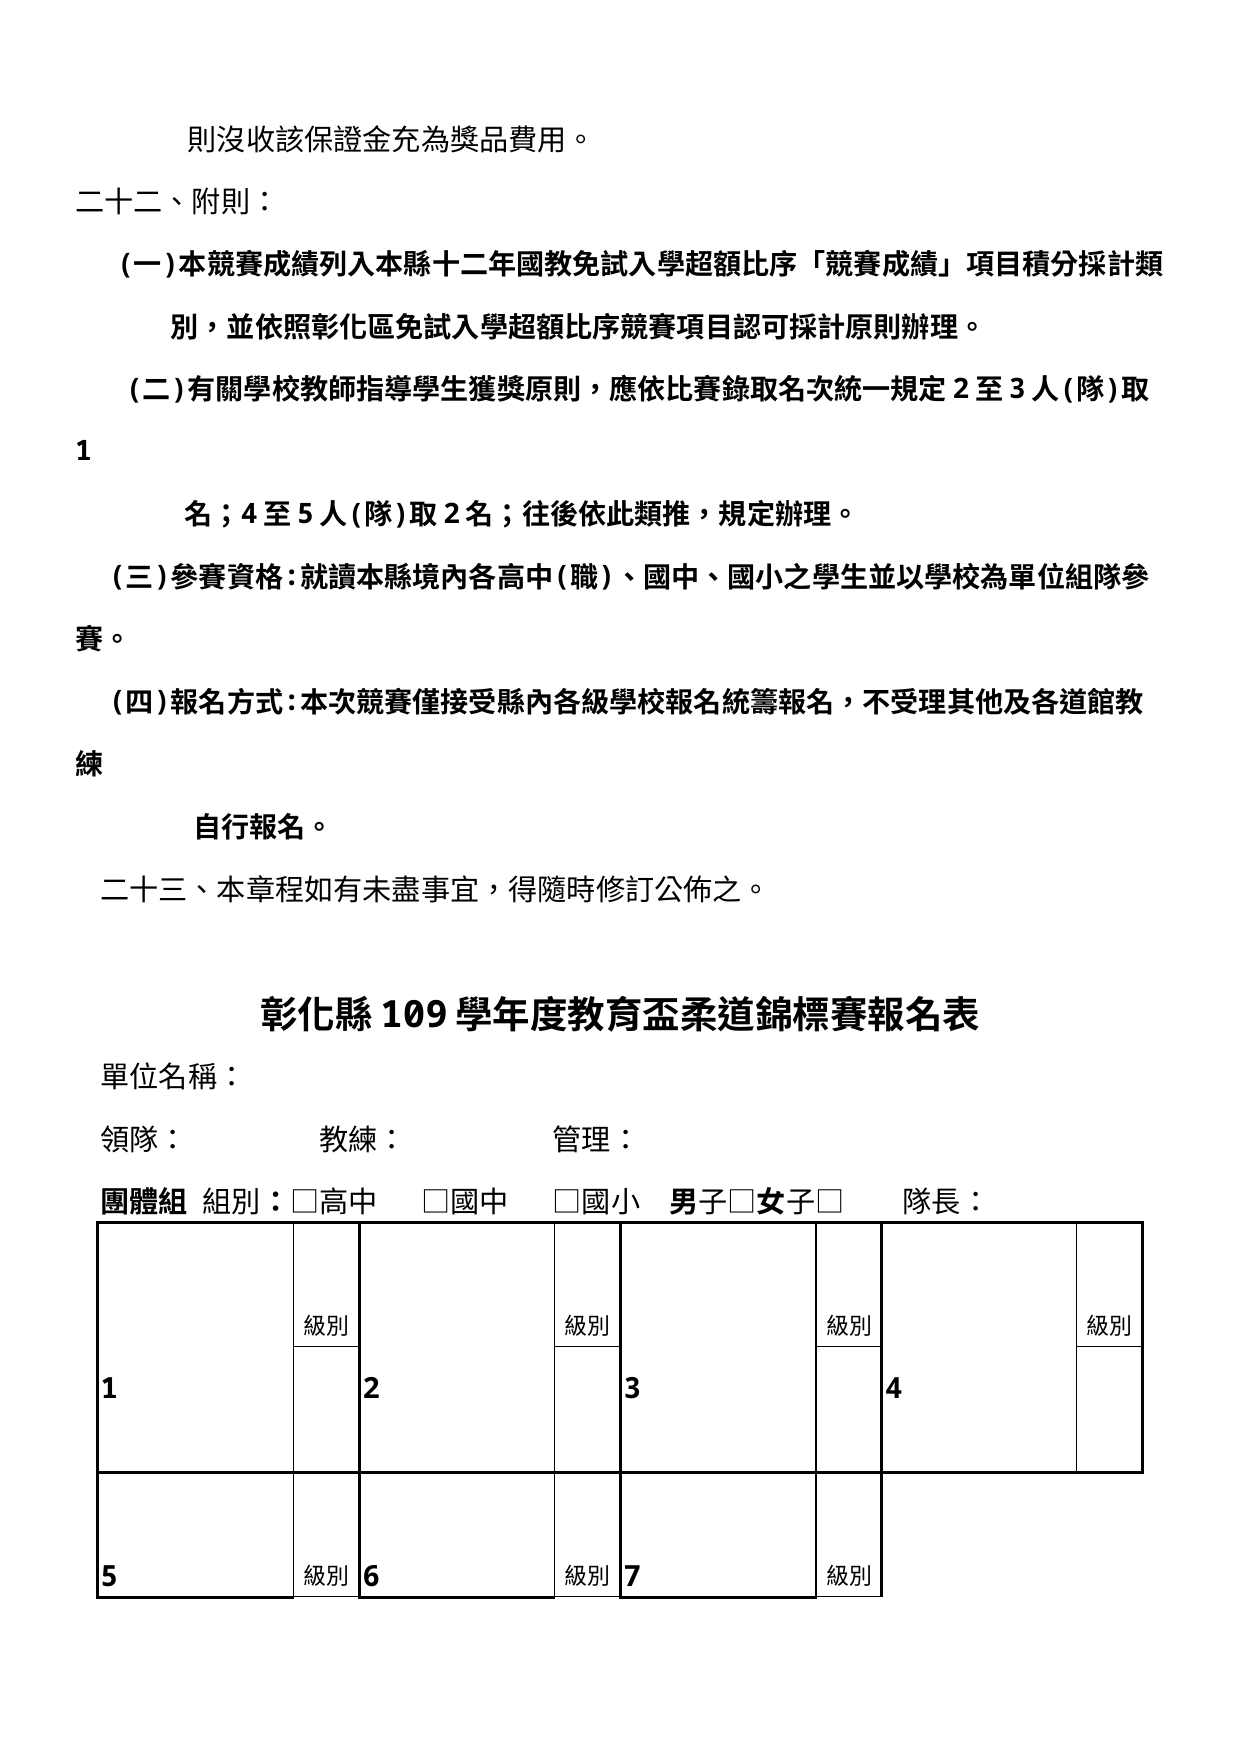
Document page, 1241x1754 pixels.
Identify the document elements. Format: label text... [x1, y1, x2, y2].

table_cell 級別 [817, 1224, 880, 1346]
table_cell 級別 [294, 1474, 358, 1596]
text 二十三、本章程如有未盡事宜，得隨時修訂公佈之。 [100, 846, 1165, 908]
table_header [853, 1033, 1143, 1158]
table_header 單位名稱： 領隊： 教練： 管理： [98, 1033, 853, 1158]
text (二)有關學校教師指導學生獲獎原則，應依比賽錄取名次統一規定2至3人(隊)取1 [75, 346, 1165, 471]
table_cell 級別 [817, 1474, 880, 1596]
text (四)報名方式:本次競賽僅接受縣內各級學校報名統籌報名，不受理其他及各道館教練 [75, 658, 1165, 783]
table_cell 級別 [555, 1474, 619, 1596]
table_cell 級別 [555, 1224, 619, 1346]
table_cell [555, 1347, 619, 1471]
table_cell 4 [883, 1224, 1076, 1471]
table_cell 2 [361, 1224, 554, 1471]
table_cell [294, 1347, 358, 1471]
table_cell [1077, 1347, 1141, 1471]
text (三)參賽資格:就讀本縣境內各高中(職)、國中、國小之學生並以學校為單位組隊參賽。 [75, 533, 1165, 658]
table_cell 1 [99, 1224, 293, 1471]
table_cell 級別 [1077, 1224, 1141, 1346]
text 彰化縣109學年度教育盃柔道錦標賽報名表 [75, 971, 1165, 1033]
text （四）提出申訴抗議者，需同時繳交保證金五千元，如所提抗議事情經議決為無效，則沒收該保證金充為獎品費用。 [100, 96, 1165, 158]
table_cell 7 [622, 1474, 815, 1596]
table_cell 6 [361, 1474, 554, 1596]
text 名；4至5人(隊)取2名；往後依此類推，規定辦理。 [100, 471, 1165, 533]
table_cell 3 [622, 1224, 815, 1471]
table_cell 5 [99, 1474, 293, 1596]
table_cell [883, 1474, 1143, 1596]
table_cell [817, 1347, 880, 1471]
text (一)本競賽成績列入本縣十二年國教免試入學超額比序「競賽成績」項目積分採計類別，並依照彰化區免試入學超額比序競賽項目認可採計原則辦理。 [100, 221, 1165, 346]
table_cell 團體組 組別：□高中 □國中 □國小 男子□女子□ 隊長： [98, 1158, 1143, 1221]
table_cell 級別 [294, 1224, 358, 1346]
text 二十二、附則： [75, 158, 1165, 221]
text 自行報名。 [75, 783, 1165, 846]
